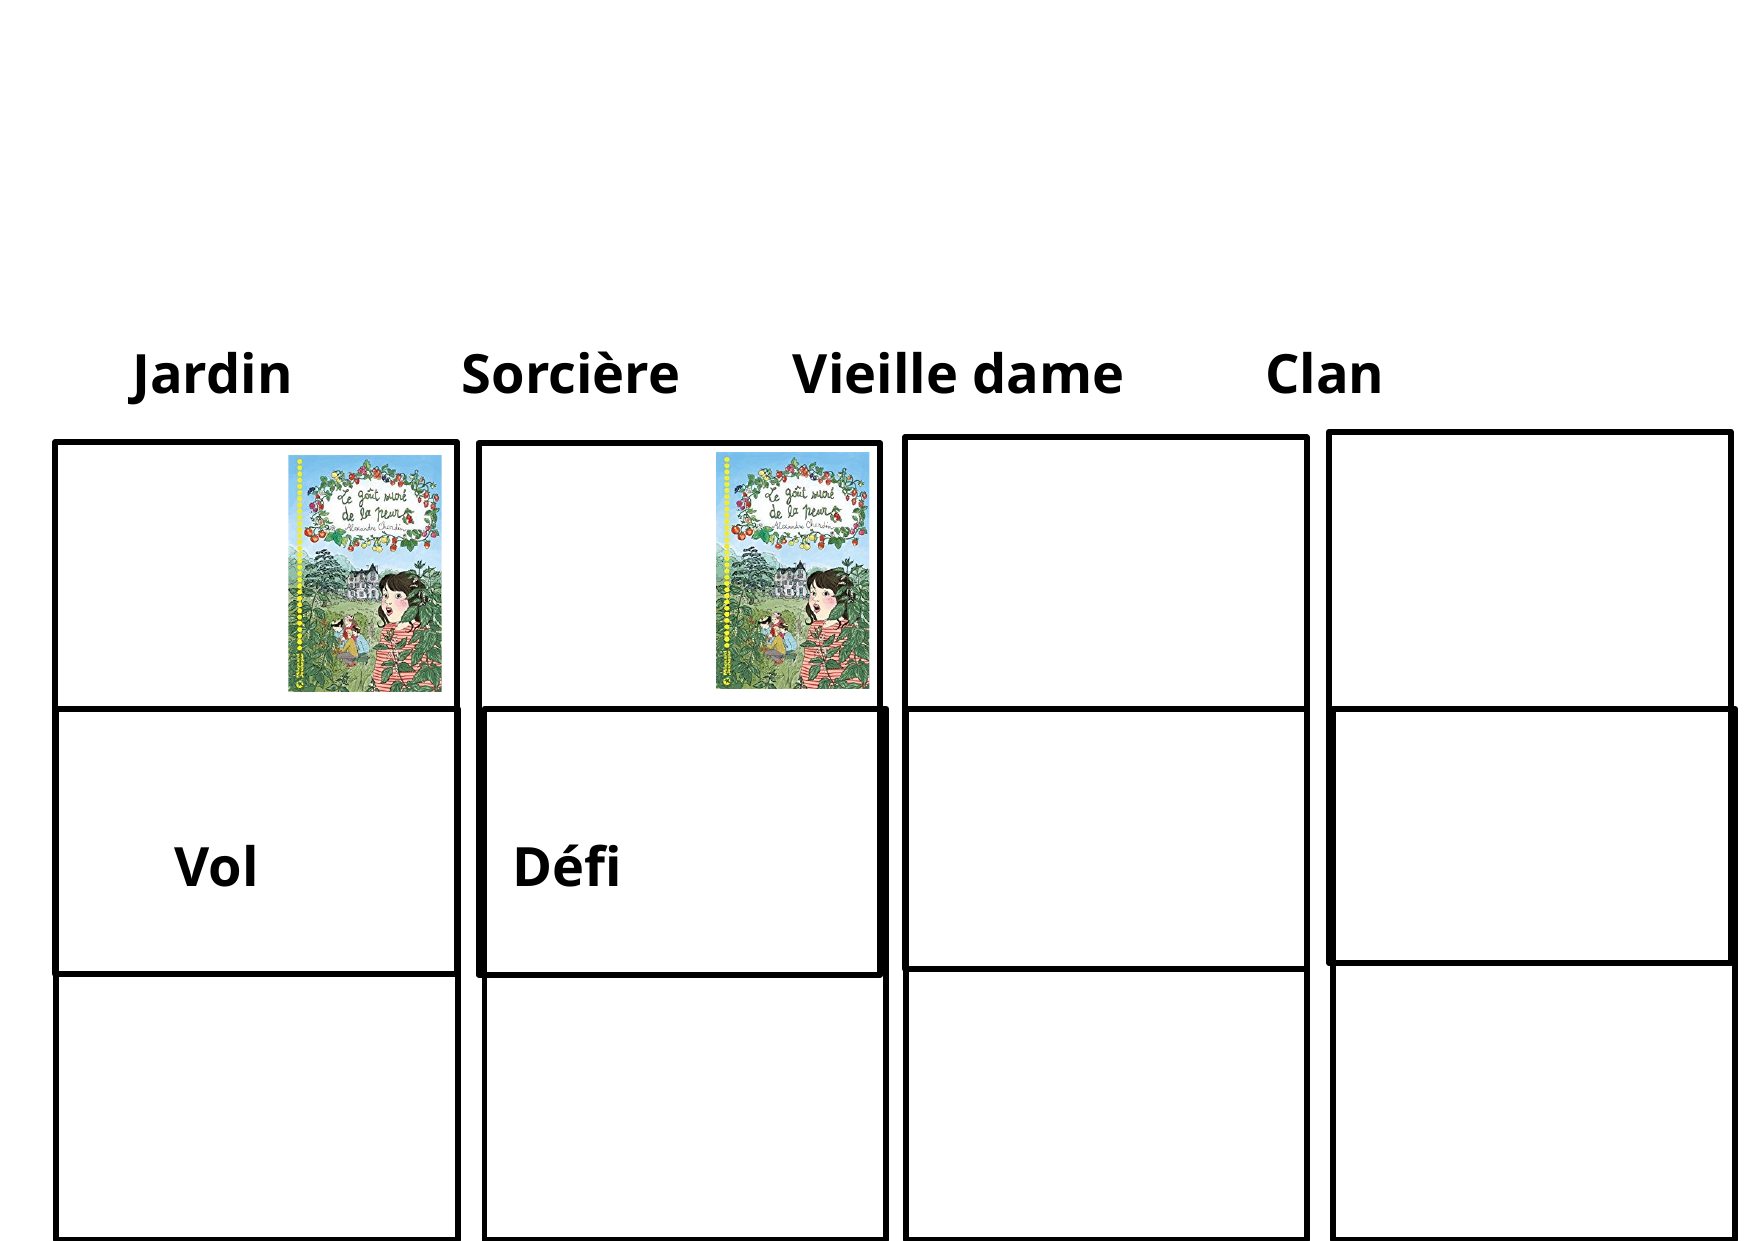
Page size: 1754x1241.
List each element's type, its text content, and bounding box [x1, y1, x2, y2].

text Jardin Sorcière Vieille dame Clan [118, 336, 1636, 409]
text [909, 828, 1304, 902]
text [1310, 828, 1326, 902]
text Vol [118, 828, 454, 902]
text [1336, 828, 1636, 902]
picture [716, 452, 870, 689]
text [889, 828, 902, 902]
text Défi [487, 828, 877, 902]
picture [288, 455, 442, 692]
text [461, 828, 476, 902]
